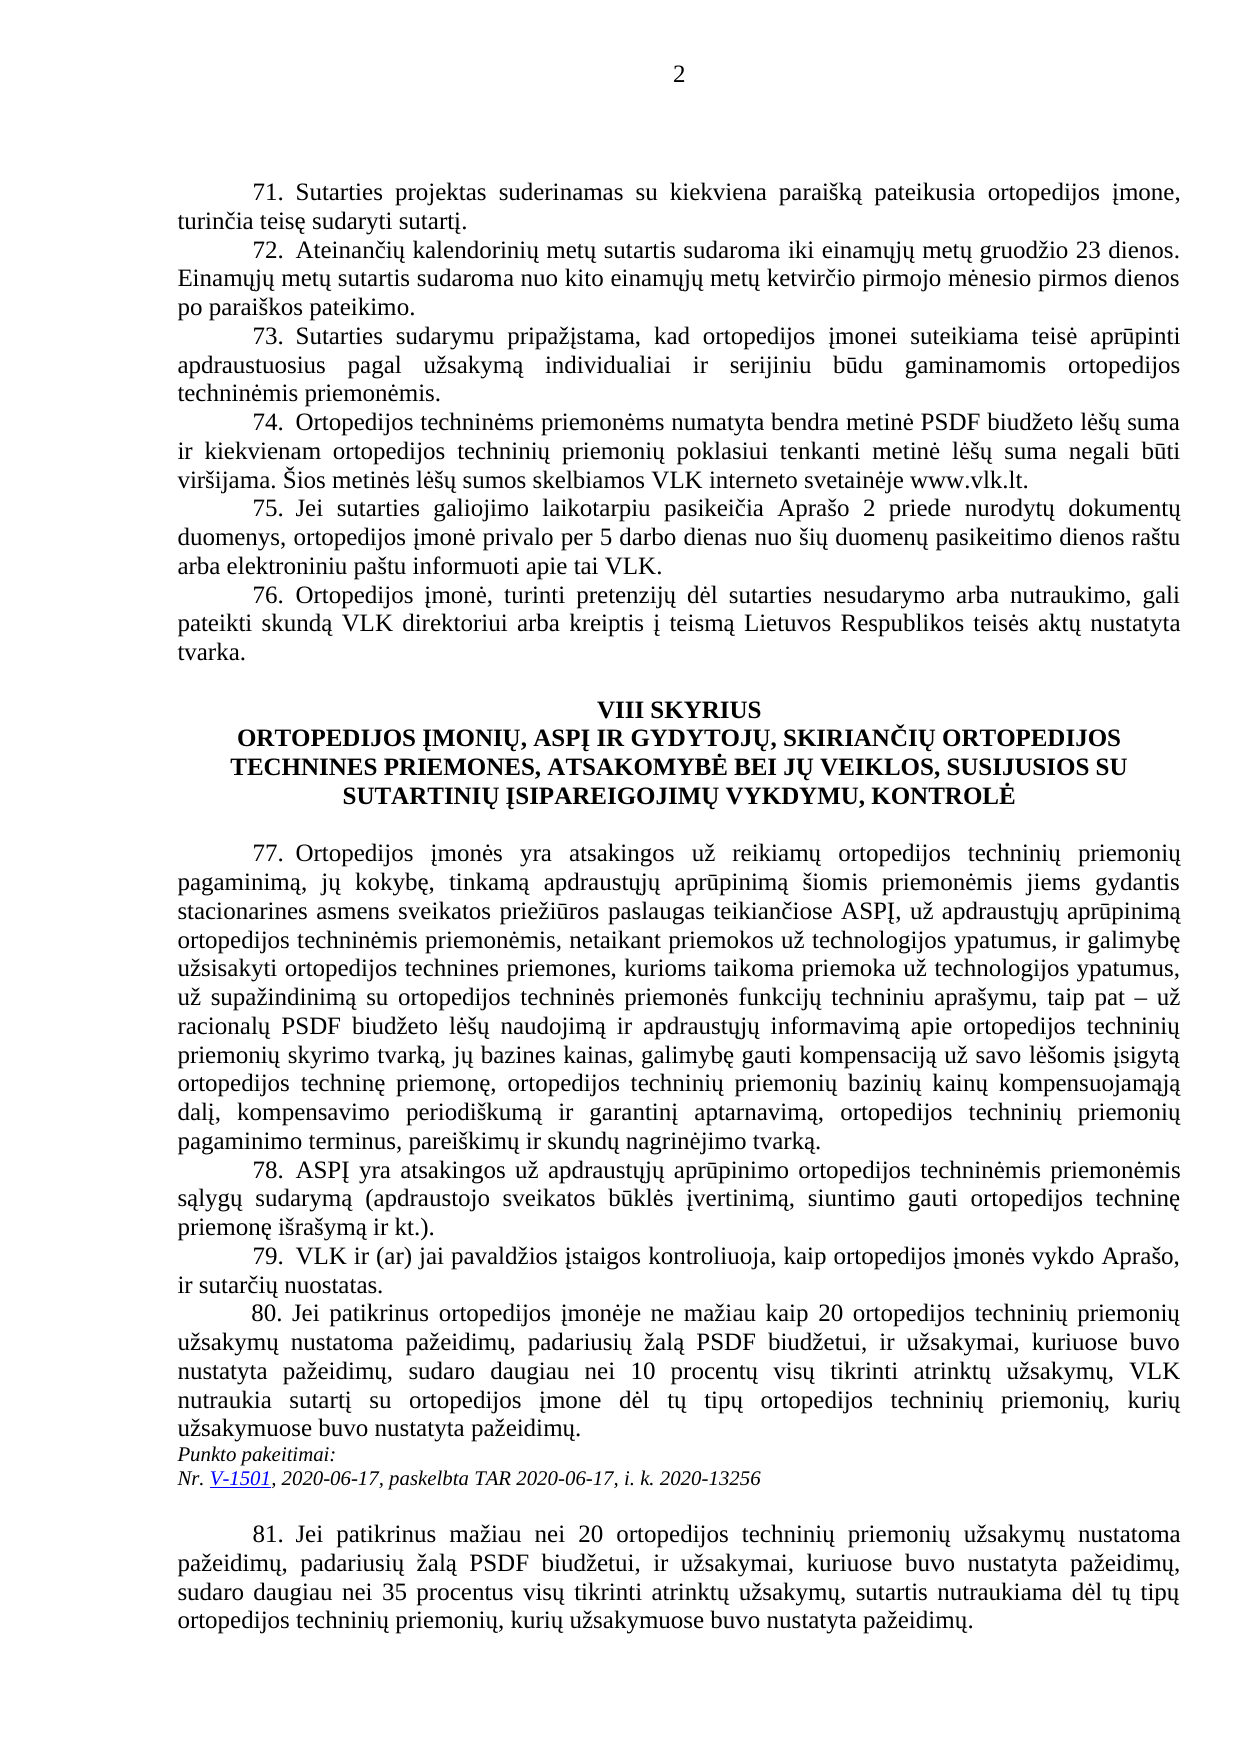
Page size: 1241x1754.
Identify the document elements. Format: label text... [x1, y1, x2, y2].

text 75. Jei sutarties galiojimo laikotarpiu pasikeičia Aprašo 2 priede nurodytų dokumentų duomenys, ortopedijos įmonė privalo per 5 darbo dienas nuo šių duomenų pasikeitimo dienos raštu arba elektroniniu paštu informuoti apie tai VLK. [177, 493, 1181, 580]
text ORTOPEDIJOS ĮMONIŲ, ASPĮ IR GYDYTOJŲ, SKIRIANČIŲ ORTOPEDIJOS TECHNINES PRIEMONES, ATSAKOMYBĖ BEI JŲ VEIKLOS, SUSIJUSIOS SU SUTARTINIŲ ĮSIPAREIGOJIMŲ VYKDYMU, KONTROLĖ [177, 723, 1181, 810]
text 76. Ortopedijos įmonė, turinti pretenzijų dėl sutarties nesudarymo arba nutraukimo, gali pateikti skundą VLK direktoriui arba kreiptis į teismą Lietuvos Respublikos teisės aktų nustatyta tvarka. [177, 580, 1181, 666]
text 73. Sutarties sudarymu pripažįstama, kad ortopedijos įmonei suteikiama teisė aprūpinti apdraustuosius pagal užsakymą individualiai ir serijiniu būdu gaminamomis ortopedijos techninėmis priemonėmis. [177, 321, 1181, 407]
text 72. Ateinančių kalendorinių metų sutartis sudaroma iki einamųjų metų gruodžio 23 dienos. Einamųjų metų sutartis sudaroma nuo kito einamųjų metų ketvirčio pirmojo mėnesio pirmos dienos po paraiškos pateikimo. [177, 235, 1181, 321]
text 77. Ortopedijos įmonės yra atsakingos už reikiamų ortopedijos techninių priemonių pagaminimą, jų kokybę, tinkamą apdraustųjų aprūpinimą šiomis priemonėmis jiems gydantis stacionarines asmens sveikatos priežiūros paslaugas teikiančiose ASPĮ, už apdraustųjų aprūpinimą ortopedijos techninėmis priemonėmis, netaikant priemokos už technologijos ypatumus, ir galimybę užsisakyti ortopedijos technines priemones, kurioms taikoma priemoka už technologijos ypatumus, už supažindinimą su ortopedijos techninės priemonės funkcijų techniniu aprašymu, taip pat – už racionalų PSDF biudžeto lėšų naudojimą ir apdraustųjų informavimą apie ortopedijos techninių priemonių skyrimo tvarką, jų bazines kainas, galimybę gauti kompensaciją už savo lėšomis įsigytą ortopedijos techninę priemonę, ortopedijos techninių priemonių bazinių kainų kompensuojamąją dalį, kompensavimo periodiškumą ir garantinį aptarnavimą, ortopedijos techninių priemonių pagaminimo terminus, pareiškimų ir skundų nagrinėjimo tvarką. [177, 838, 1181, 1155]
text 81. Jei patikrinus mažiau nei 20 ortopedijos techninių priemonių užsakymų nustatoma pažeidimų, padariusių žalą PSDF biudžetui, ir užsakymai, kuriuose buvo nustatyta pažeidimų, sudaro daugiau nei 35 procentus visų tikrinti atrinktų užsakymų, sutartis nutraukiama dėl tų tipų ortopedijos techninių priemonių, kurių užsakymuose buvo nustatyta pažeidimų. [177, 1519, 1181, 1634]
text 80. Jei patikrinus ortopedijos įmonėje ne mažiau kaip 20 ortopedijos techninių priemonių užsakymų nustatoma pažeidimų, padariusių žalą PSDF biudžetui, ir užsakymai, kuriuose buvo nustatyta pažeidimų, sudaro daugiau nei 10 procentų visų tikrinti atrinktų užsakymų, VLK nutraukia sutartį su ortopedijos įmone dėl tų tipų ortopedijos techninių priemonių, kurių užsakymuose buvo nustatyta pažeidimų. [177, 1298, 1181, 1442]
text 79. VLK ir (ar) jai pavaldžios įstaigos kontroliuoja, kaip ortopedijos įmonės vykdo Aprašo, ir sutarčių nuostatas. [177, 1241, 1181, 1298]
text Punkto pakeitimai: [177, 1442, 1181, 1466]
text 71. Sutarties projektas suderinamas su kiekviena paraišką pateikusia ortopedijos įmone, turinčia teisę sudaryti sutartį. [177, 177, 1181, 235]
text Nr. V-1501, 2020-06-17, paskelbta TAR 2020-06-17, i. k. 2020-13256 [177, 1466, 1181, 1490]
text VIII SKYRIUS [177, 695, 1181, 723]
text 78. ASPĮ yra atsakingos už apdraustųjų aprūpinimo ortopedijos techninėmis priemonėmis sąlygų sudarymą (apdraustojo sveikatos būklės įvertinimą, siuntimo gauti ortopedijos techninę priemonę išrašymą ir kt.). [177, 1155, 1181, 1241]
text 74. Ortopedijos techninėms priemonėms numatyta bendra metinė PSDF biudžeto lėšų suma ir kiekvienam ortopedijos techninių priemonių poklasiui tenkanti metinė lėšų suma negali būti viršijama. Šios metinės lėšų sumos skelbiamos VLK interneto svetainėje www.vlk.lt. [177, 407, 1181, 493]
